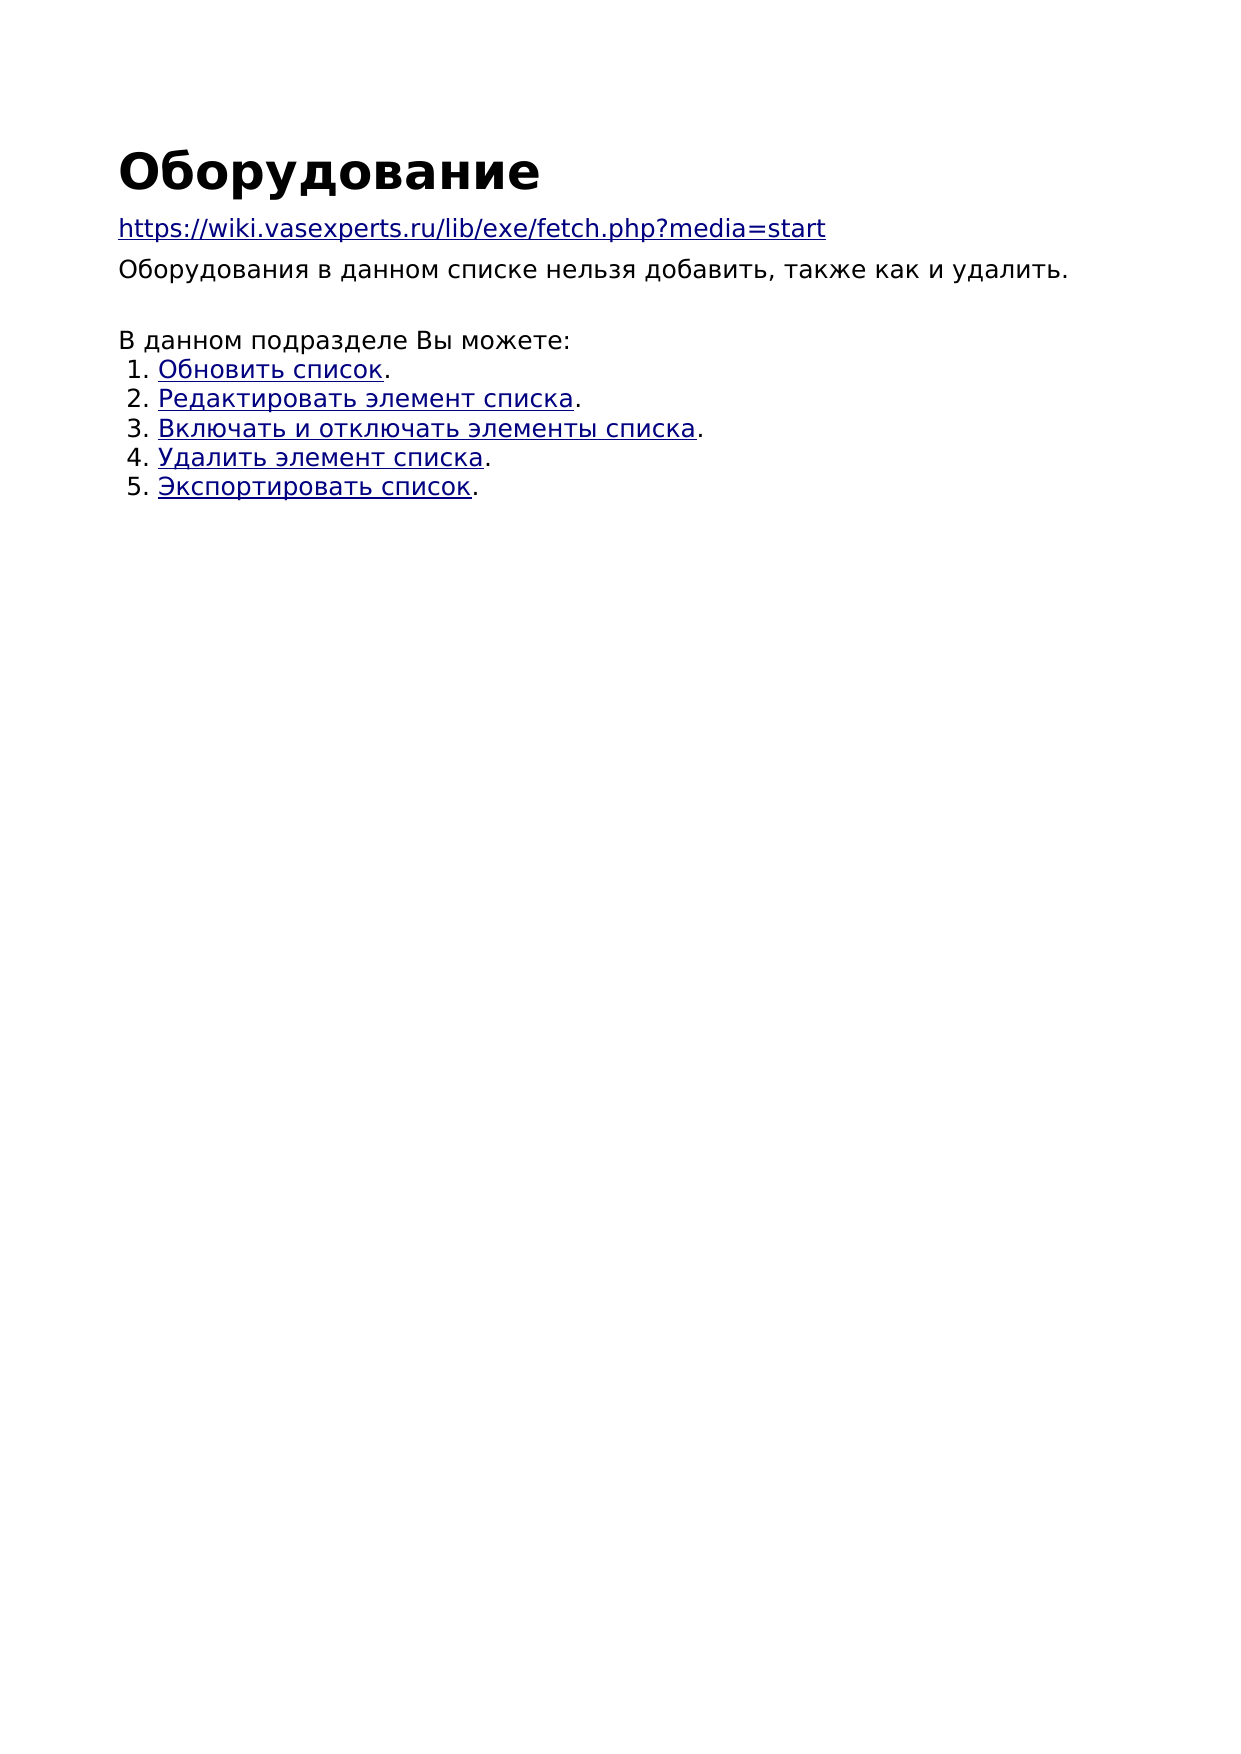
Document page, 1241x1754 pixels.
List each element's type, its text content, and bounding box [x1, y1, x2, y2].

text В данном подразделе Вы можете: 1. Обновить список. 2. Редактировать элемент списка. 3. Включать и отключать элементы списка. 4. Удалить элемент списка. 5. Экспортировать список. [118, 326, 1122, 501]
subtitle Оборудование [118, 143, 1122, 201]
text Оборудования в данном списке нельзя добавить, также как и удалить. [118, 256, 1122, 314]
text https://wiki.vasexperts.ru/lib/exe/fetch.php?media=start [118, 214, 1122, 243]
